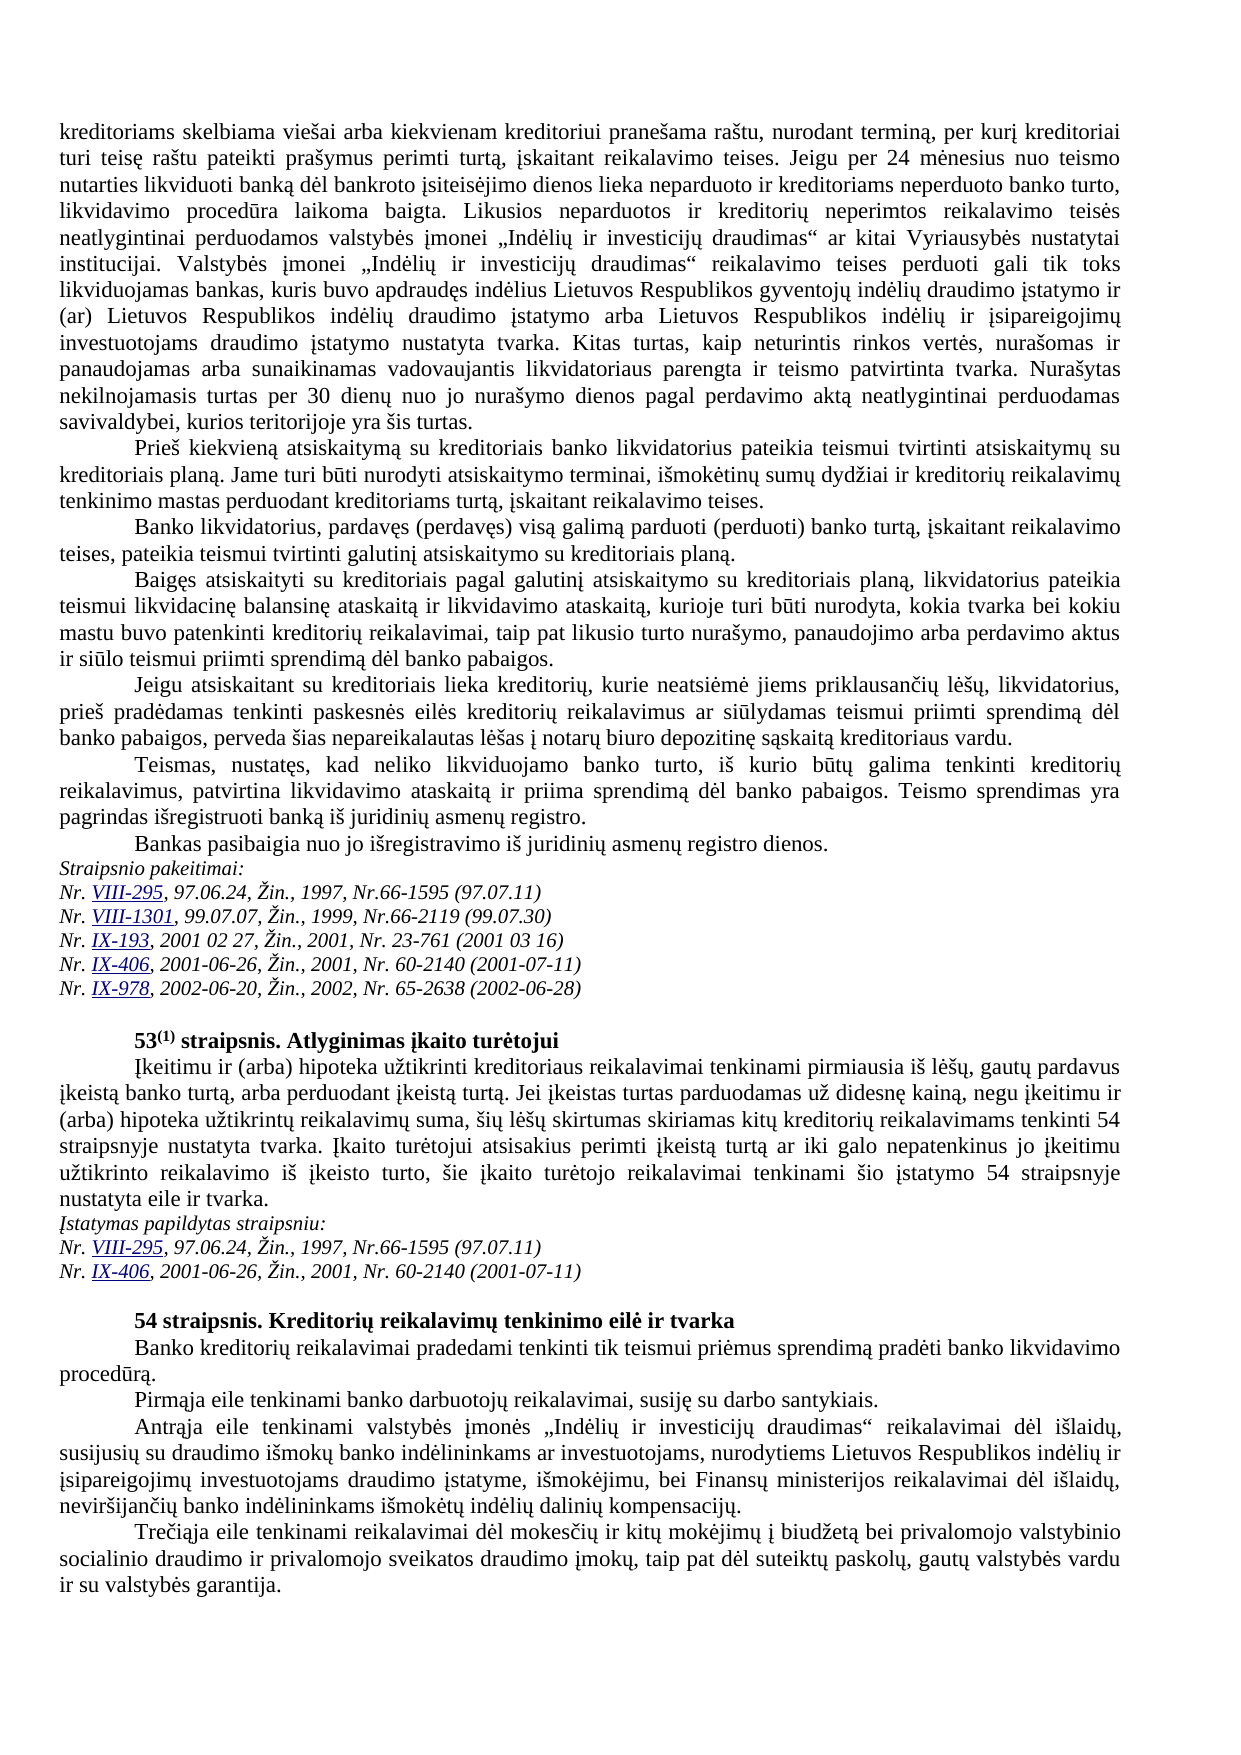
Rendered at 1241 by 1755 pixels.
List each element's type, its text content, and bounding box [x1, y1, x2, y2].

text Straipsnio pakeitimai: [59, 856, 1122, 880]
text Nr. VIII-295, 97.06.24, Žin., 1997, Nr.66-1595 (97.07.11) [59, 1235, 1122, 1259]
text Prieš kiekvieną atsiskaitymą su kreditoriais banko likvidatorius pateikia teismui tvirtinti atsiskaitymų su kreditoriais planą. Jame turi būti nurodyti atsiskaitymo terminai, išmokėtinų sumų dydžiai ir kreditorių reikalavimų tenkinimo mastas perduodant kreditoriams turtą, įskaitant reikalavimo teises. [59, 434, 1122, 513]
text Pirmąja eile tenkinami banko darbuotojų reikalavimai, susiję su darbo santykiais. [59, 1387, 1122, 1413]
text Antrąja eile tenkinami valstybės įmonės „Indėlių ir investicijų draudimas“ reikalavimai dėl išlaidų, susijusių su draudimo išmokų banko indėlininkams ar investuotojams, nurodytiems Lietuvos Respublikos indėlių ir įsipareigojimų investuotojams draudimo įstatyme, išmokėjimu, bei Finansų ministerijos reikalavimai dėl išlaidų, neviršijančių banko indėlininkams išmokėtų indėlių dalinių kompensacijų. [59, 1413, 1122, 1518]
text Jeigu atsiskaitant su kreditoriais lieka kreditorių, kurie neatsiėmė jiems priklausančių lėšų, likvidatorius, prieš pradėdamas tenkinti paskesnės eilės kreditorių reikalavimus ar siūlydamas teismui priimti sprendimą dėl banko pabaigos, perveda šias nepareikalautas lėšas į notarų biuro depozitinę sąskaitą kreditoriaus vardu. [59, 672, 1122, 751]
text Bankas pasibaigia nuo jo išregistravimo iš juridinių asmenų registro dienos. [59, 830, 1122, 856]
text Banko likvidatorius, pardavęs (perdavęs) visą galimą parduoti (perduoti) banko turtą, įskaitant reikalavimo teises, pateikia teismui tvirtinti galutinį atsiskaitymo su kreditoriais planą. [59, 513, 1122, 566]
text kreditoriams skelbiama viešai arba kiekvienam kreditoriui pranešama raštu, nurodant terminą, per kurį kreditoriai turi teisę raštu pateikti prašymus perimti turtą, įskaitant reikalavimo teises. Jeigu per 24 mėnesius nuo teismo nutarties likviduoti banką dėl bankroto įsiteisėjimo dienos lieka neparduoto ir kreditoriams neperduoto banko turto, likvidavimo procedūra laikoma baigta. Likusios neparduotos ir kreditorių neperimtos reikalavimo teisės neatlygintinai perduodamos valstybės įmonei „Indėlių ir investicijų draudimas“ ar kitai Vyriausybės nustatytai institucijai. Valstybės įmonei „Indėlių ir investicijų draudimas“ reikalavimo teises perduoti gali tik toks likviduojamas bankas, kuris buvo apdraudęs indėlius Lietuvos Respublikos gyventojų indėlių draudimo įstatymo ir (ar) Lietuvos Respublikos indėlių draudimo įstatymo arba Lietuvos Respublikos indėlių ir įsipareigojimų investuotojams draudimo įstatymo nustatyta tvarka. Kitas turtas, kaip neturintis rinkos vertės, nurašomas ir panaudojamas arba sunaikinamas vadovaujantis likvidatoriaus parengta ir teismo patvirtinta tvarka. Nurašytas nekilnojamasis turtas per 30 dienų nuo jo nurašymo dienos pagal perdavimo aktą neatlygintinai perduodamas savivaldybei, kurios teritorijoje yra šis turtas. [59, 118, 1122, 434]
text Nr. IX-978, 2002-06-20, Žin., 2002, Nr. 65-2638 (2002-06-28) [59, 976, 1122, 1000]
text Įkeitimu ir (arba) hipoteka užtikrinti kreditoriaus reikalavimai tenkinami pirmiausia iš lėšų, gautų pardavus įkeistą banko turtą, arba perduodant įkeistą turtą. Jei įkeistas turtas parduodamas už didesnę kainą, negu įkeitimu ir (arba) hipoteka užtikrintų reikalavimų suma, šių lėšų skirtumas skiriamas kitų kreditorių reikalavimams tenkinti 54 straipsnyje nustatyta tvarka. Įkaito turėtojui atsisakius perimti įkeistą turtą ar iki galo nepatenkinus jo įkeitimu užtikrinto reikalavimo iš įkeisto turto, šie įkaito turėtojo reikalavimai tenkinami šio įstatymo 54 straipsnyje nustatyta eile ir tvarka. [59, 1053, 1122, 1211]
text 53(1) straipsnis. Atlyginimas įkaito turėtojui [59, 1027, 1122, 1053]
text Įstatymas papildytas straipsniu: [59, 1211, 1122, 1235]
text Nr. VIII-295, 97.06.24, Žin., 1997, Nr.66-1595 (97.07.11) [59, 880, 1122, 904]
text Nr. IX-193, 2001 02 27, Žin., 2001, Nr. 23-761 (2001 03 16) [59, 928, 1122, 952]
text Trečiąja eile tenkinami reikalavimai dėl mokesčių ir kitų mokėjimų į biudžetą bei privalomojo valstybinio socialinio draudimo ir privalomojo sveikatos draudimo įmokų, taip pat dėl suteiktų paskolų, gautų valstybės vardu ir su valstybės garantija. [59, 1518, 1122, 1597]
text Banko kreditorių reikalavimai pradedami tenkinti tik teismui priėmus sprendimą pradėti banko likvidavimo procedūrą. [59, 1334, 1122, 1387]
text Baigęs atsiskaityti su kreditoriais pagal galutinį atsiskaitymo su kreditoriais planą, likvidatorius pateikia teismui likvidacinę balansinę ataskaitą ir likvidavimo ataskaitą, kurioje turi būti nurodyta, kokia tvarka bei kokiu mastu buvo patenkinti kreditorių reikalavimai, taip pat likusio turto nurašymo, panaudojimo arba perdavimo aktus ir siūlo teismui priimti sprendimą dėl banko pabaigos. [59, 566, 1122, 672]
text Nr. VIII-1301, 99.07.07, Žin., 1999, Nr.66-2119 (99.07.30) [59, 904, 1122, 928]
text Nr. IX-406, 2001-06-26, Žin., 2001, Nr. 60-2140 (2001-07-11) [59, 952, 1122, 976]
text Nr. IX-406, 2001-06-26, Žin., 2001, Nr. 60-2140 (2001-07-11) [59, 1259, 1122, 1283]
text Teismas, nustatęs, kad neliko likviduojamo banko turto, iš kurio būtų galima tenkinti kreditorių reikalavimus, patvirtina likvidavimo ataskaitą ir priima sprendimą dėl banko pabaigos. Teismo sprendimas yra pagrindas išregistruoti banką iš juridinių asmenų registro. [59, 751, 1122, 830]
text 54 straipsnis. Kreditorių reikalavimų tenkinimo eilė ir tvarka [59, 1307, 1122, 1334]
